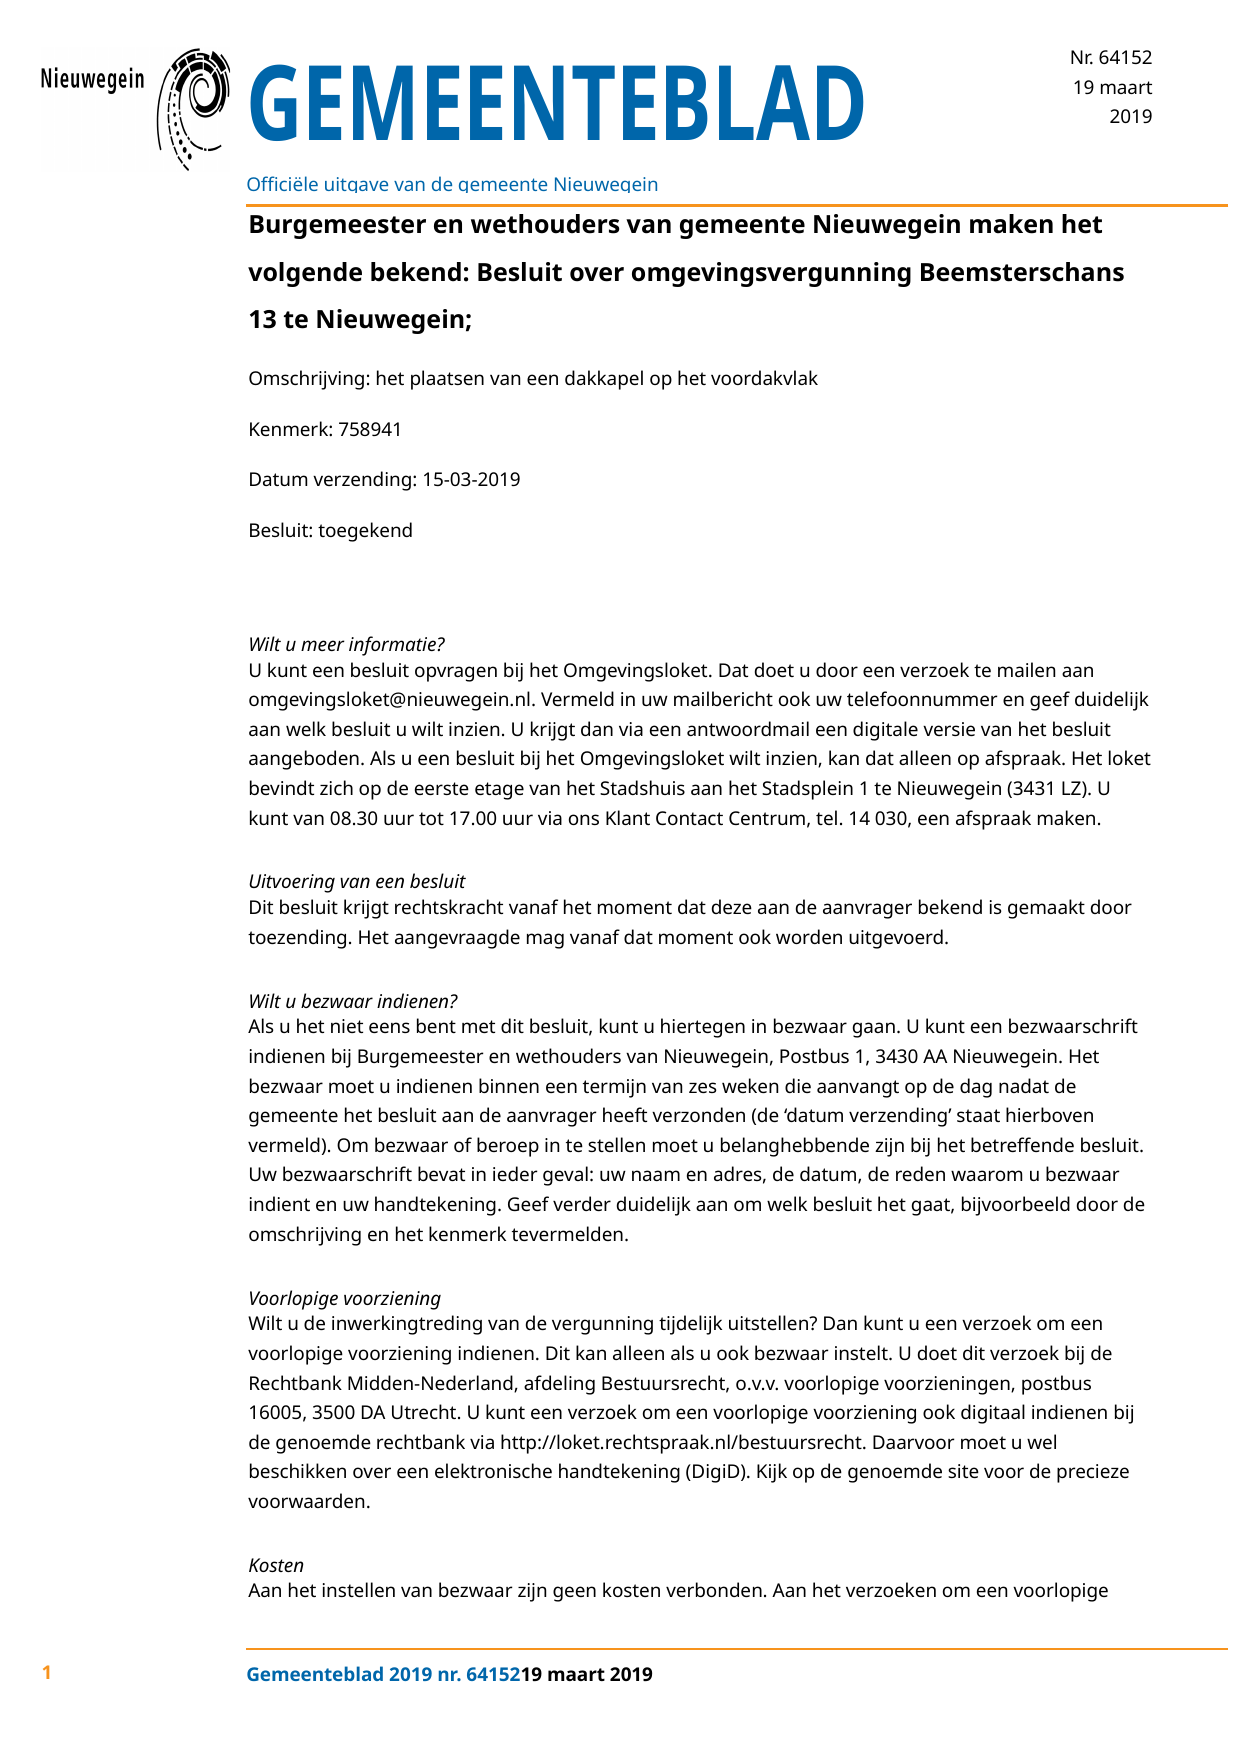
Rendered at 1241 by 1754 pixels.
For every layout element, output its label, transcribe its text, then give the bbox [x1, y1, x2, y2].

text Burgemeester en wethouders van gemeente Nieuwegein maken het volgende bekend: Besluit over omgevingsvergunning Beemsterschans 13 te Nieuwegein; [248, 207, 1152, 336]
text Omschrijving: het plaatsen van een dakkapel op het voordakvlak [248, 366, 1152, 391]
text Besluit: toegekend [248, 517, 1152, 542]
text Aan het instellen van bezwaar zijn geen kosten verbonden. Aan het verzoeken om een voorlopige [248, 1578, 1152, 1603]
text Wilt u bezwaar indienen? [248, 988, 1152, 1014]
text Wilt u de inwerkingtreding van de vergunning tijdelijk uitstellen? Dan kunt u een verzoek om een voorlopige voorziening indienen. Dit kan alleen als u ook bezwaar instelt. U doet dit verzoek bij de Rechtbank Midden-Nederland, afdeling Bestuursrecht, o.v.v. voorlopige voorzieningen, postbus 16005, 3500 DA Utrecht. U kunt een verzoek om een voorlopige voorziening ook digitaal indienen bij de genoemde rechtbank via http://loket.rechtspraak.nl/bestuursrecht. Daarvoor moet u wel beschikken over een elektronische handtekening (DigiD). Kijk op de genoemde site voor de precieze voorwaarden. [248, 1311, 1152, 1514]
text Kenmerk: 758941 [248, 416, 1152, 442]
text Wilt u meer informatie? [248, 631, 1152, 657]
text Kosten [248, 1552, 1152, 1578]
text Als u het niet eens bent met dit besluit, kunt u hiertegen in bezwaar gaan. U kunt een bezwaarschrift indienen bij Burgemeester en wethouders van Nieuwegein, Postbus 1, 3430 AA Nieuwegein. Het bezwaar moet u indienen binnen een termijn van zes weken die aanvangt op de dag nadat de gemeente het besluit aan de aanvrager heeft verzonden (de ‘datum verzending’ staat hierboven vermeld). Om bezwaar of beroep in te stellen moet u belanghebbende zijn bij het betreffende besluit. Uw bezwaarschrift bevat in ieder geval: uw naam en adres, de datum, de reden waarom u bezwaar indient en uw handtekening. Geef verder duidelijk aan om welk besluit het gaat, bijvoorbeeld door de omschrijving en het kenmerk tevermelden. [248, 1014, 1152, 1247]
text U kunt een besluit opvragen bij het Omgevingsloket. Dat doet u door een verzoek te mailen aan omgevingsloket@nieuwegein.nl. Vermeld in uw mailbericht ook uw telefoonnummer en geef duidelijk aan welk besluit u wilt inzien. U krijgt dan via een antwoordmail een digitale versie van het besluit aangeboden. Als u een besluit bij het Omgevingsloket wilt inzien, kan dat alleen op afspraak. Het loket bevindt zich op de eerste etage van het Stadshuis aan het Stadsplein 1 te Nieuwegein (3431 LZ). U kunt van 08.30 uur tot 17.00 uur via ons Klant Contact Centrum, tel. 14 030, een afspraak maken. [248, 657, 1152, 831]
picture [41, 47, 231, 172]
text Datum verzending: 15-03-2019 [248, 466, 1152, 492]
text Voorlopige voorziening [248, 1285, 1152, 1311]
text Uitvoering van een besluit [248, 869, 1152, 894]
text Dit besluit krijgt rechtskracht vanaf het moment dat deze aan de aanvrager bekend is gemaakt door toezending. Het aangevraagde mag vanaf dat moment ook worden uitgevoerd. [248, 894, 1152, 950]
